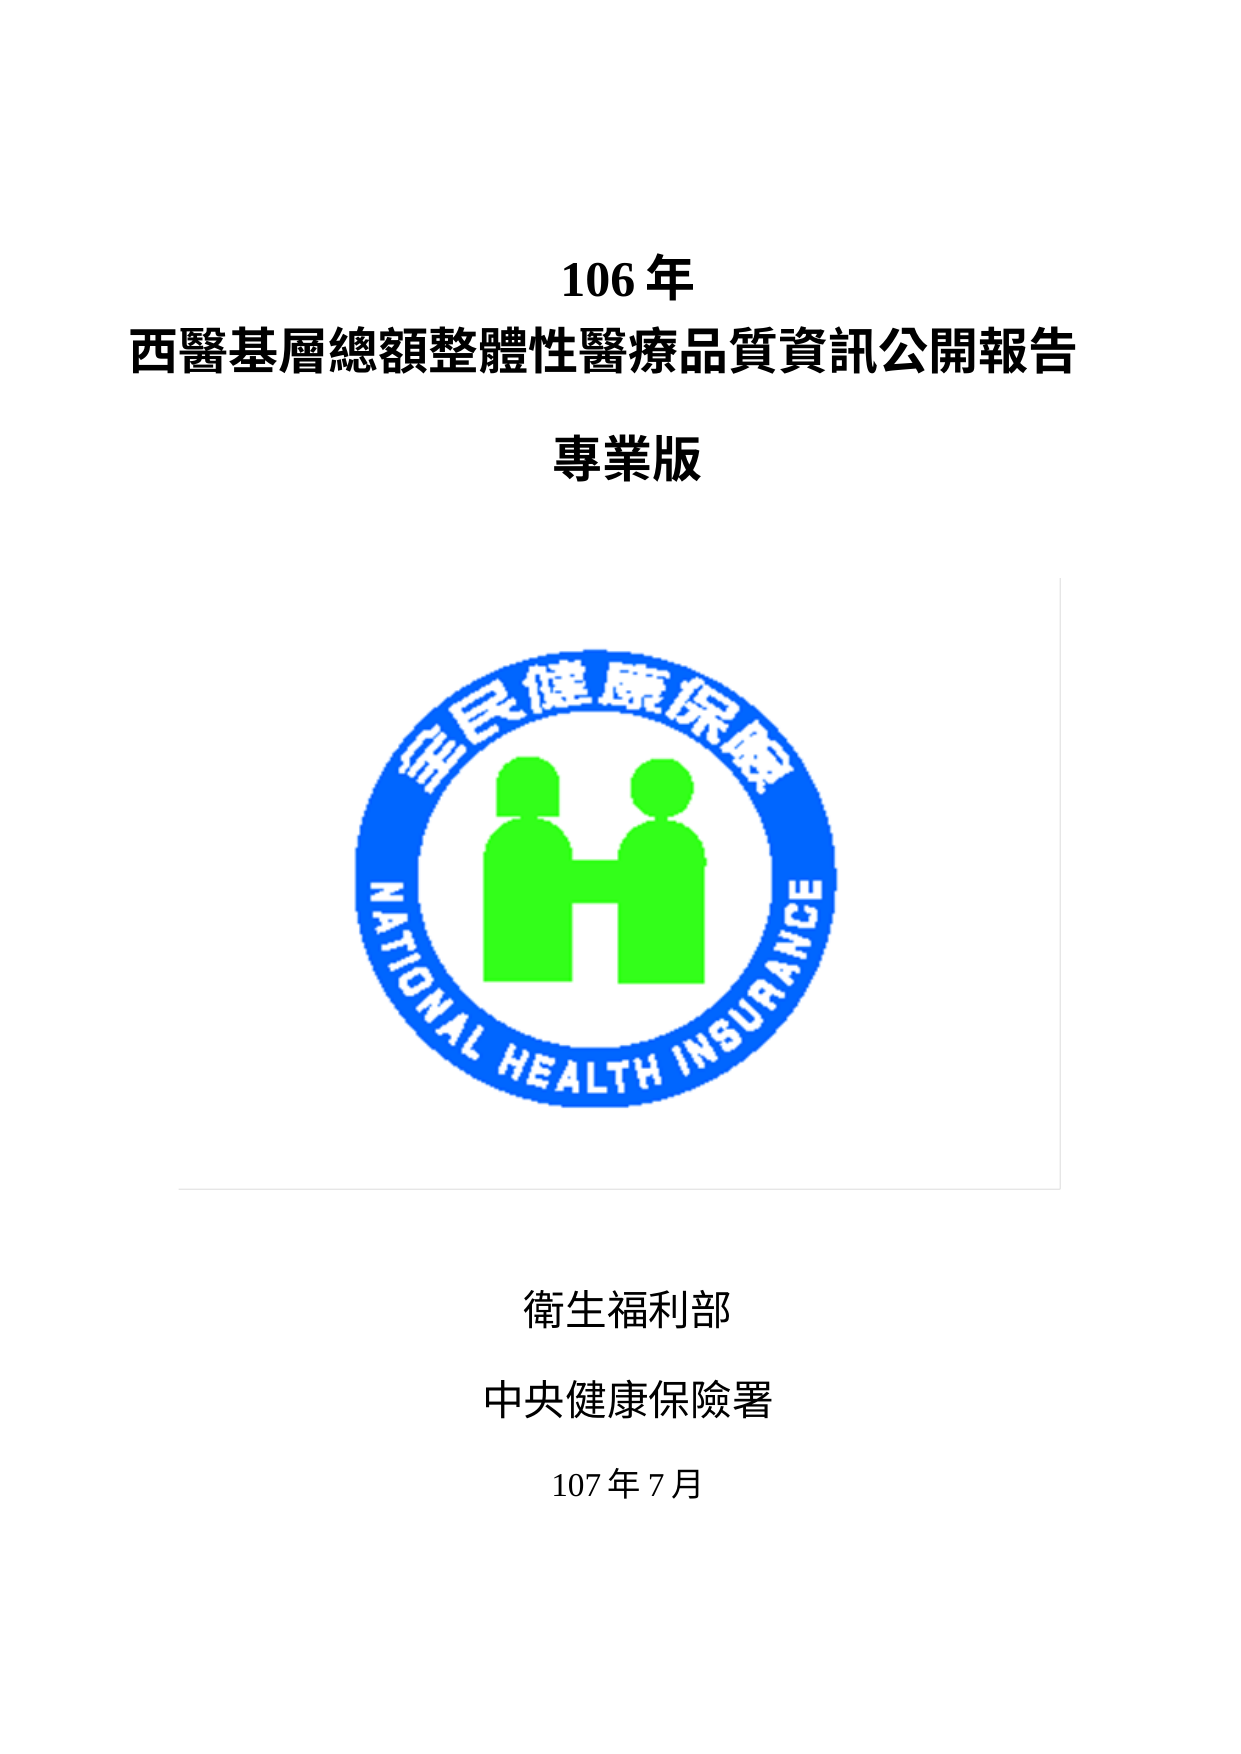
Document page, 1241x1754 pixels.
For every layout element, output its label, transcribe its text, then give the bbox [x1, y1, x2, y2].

text 專業版 [103, 419, 1152, 492]
text 中央健康保險署 [103, 1367, 1152, 1428]
text 西醫基層總額整體性醫療品質資訊公開報告 [30, 311, 1176, 383]
text 衛生福利部 [103, 1277, 1152, 1337]
text 107年7月 [103, 1458, 1152, 1506]
text 106年 [103, 239, 1152, 311]
